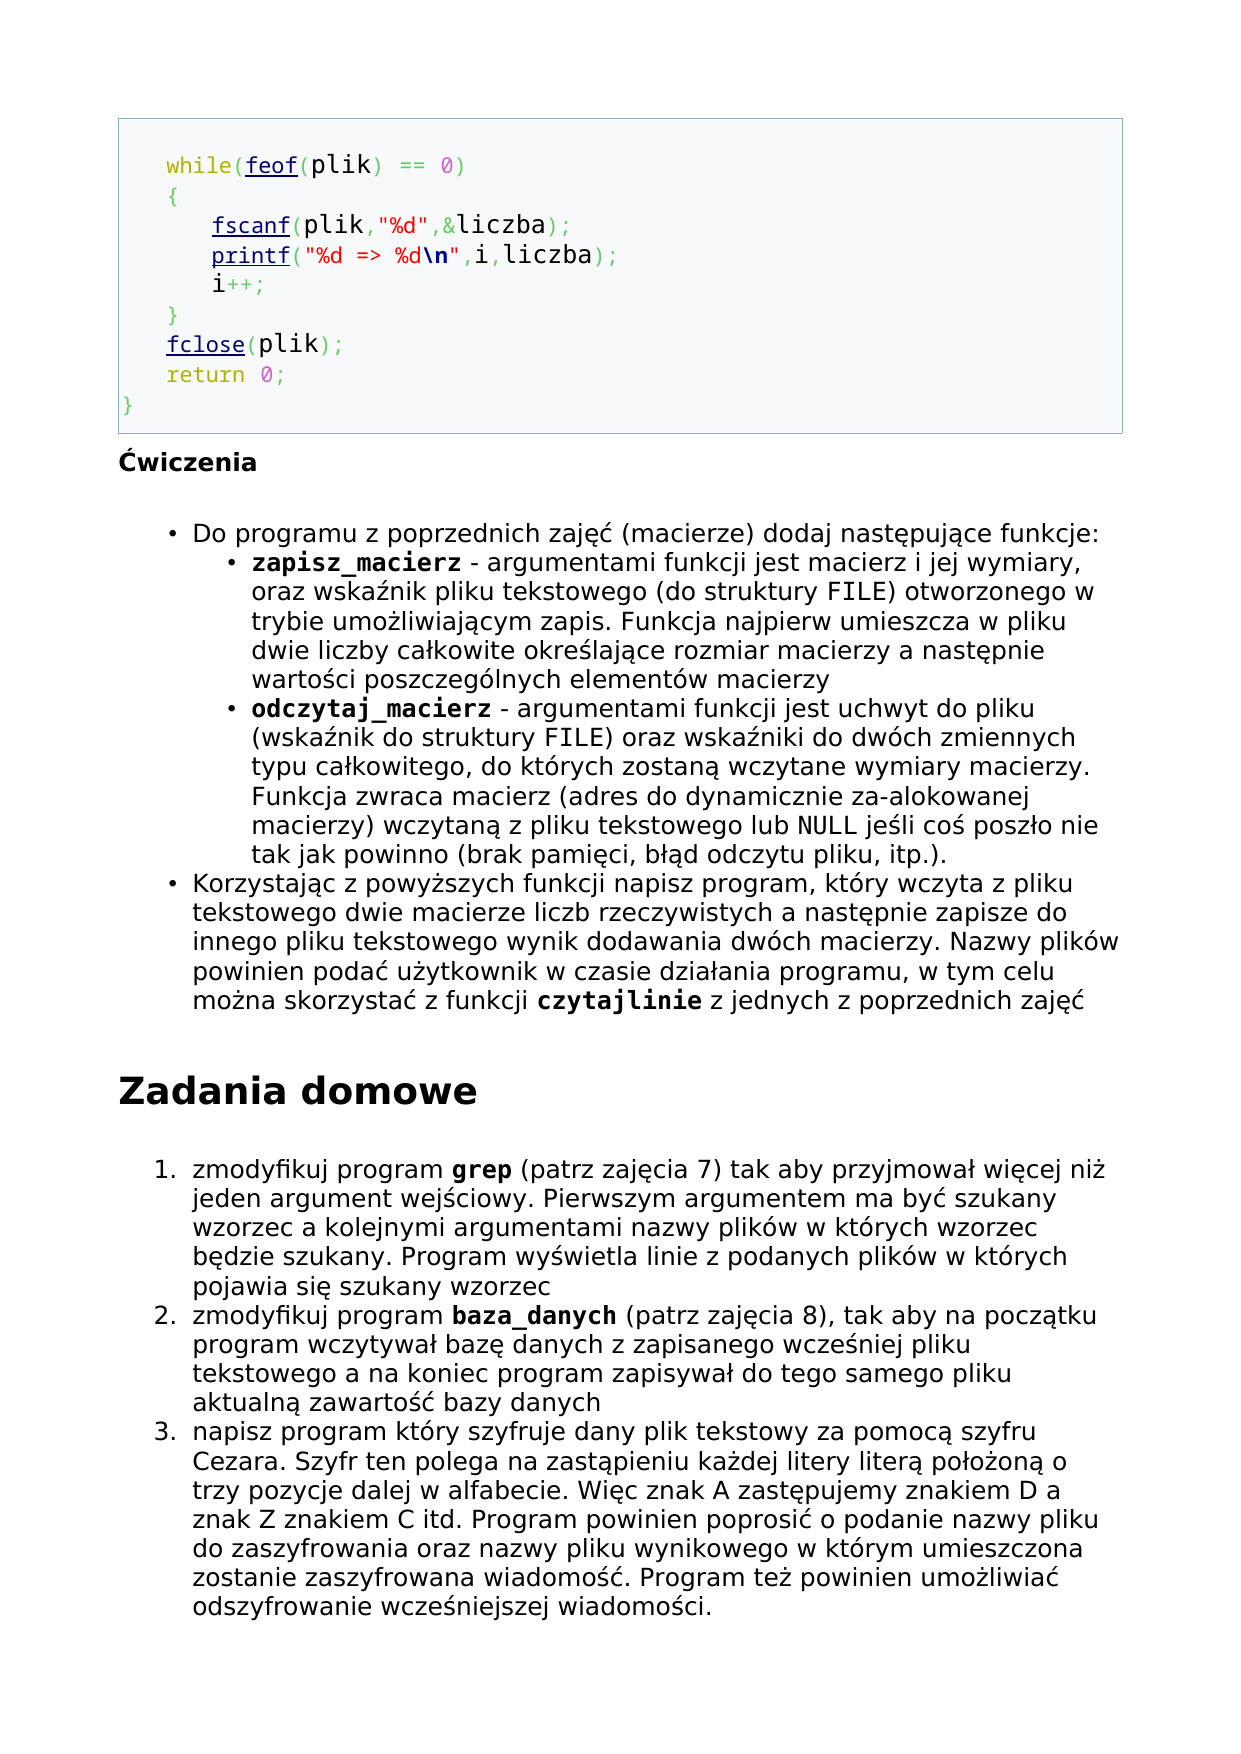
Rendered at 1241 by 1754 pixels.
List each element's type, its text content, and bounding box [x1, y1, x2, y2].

list odczytaj_macierz - argumentami funkcji jest uchwyt do pliku (wskaźnik do struktury FILE) oraz wskaźniki do dwóch zmiennych typu całkowitego, do których zostaną wczytane wymiary macierzy. Funkcja zwraca macierz (adres do dynamicznie za-alokowanej macierzy) wczytaną z pliku tekstowego lub NULL jeśli coś poszło nie tak jak powinno (brak pamięci, błąd odczytu pliku, itp.). [236, 694, 1122, 869]
list napisz program który szyfruje dany plik tekstowy za pomocą szyfru Cezara. Szyfr ten polega na zastąpieniu każdej litery literą położoną o trzy pozycje dalej w alfabecie. Więc znak A zastępujemy znakiem D a znak Z znakiem C itd. Program powinien poprosić o podanie nazwy pliku do zaszyfrowania oraz nazwy pliku wynikowego w którym umieszczona zostanie zaszyfrowana wiadomość. Program też powinien umożliwiać odszyfrowanie wcześniejszej wiadomości. [177, 1418, 1122, 1622]
subtitle Zadania domowe [118, 1069, 1122, 1113]
list zapisz_macierz - argumentami funkcji jest macierz i jej wymiary, oraz wskaźnik pliku tekstowego (do struktury FILE) otworzonego w trybie umożliwiającym zapis. Funkcja najpierw umieszcza w pliku dwie liczby całkowite określające rozmiar macierzy a następnie wartości poszczególnych elementów macierzy [236, 548, 1122, 694]
list Do programu z poprzednich zajęć (macierze) dodaj następujące funkcje: [177, 519, 1122, 548]
list zmodyfikuj program grep (patrz zajęcia 7) tak aby przyjmował więcej niż jeden argument wejściowy. Pierwszym argumentem ma być szukany wzorzec a kolejnymi argumentami nazwy plików w których wzorzec będzie szukany. Program wyświetla linie z podanych plików w których pojawia się szukany wzorzec [177, 1155, 1122, 1301]
table_header while(feof(plik) == 0) { fscanf(plik,"%d",&liczba); printf("%d => %d\n",i,liczba); i++; } fclose(plik); return 0; } [119, 119, 1122, 433]
text Ćwiczenia [118, 448, 1122, 477]
list Korzystając z powyższych funkcji napisz program, który wczyta z pliku tekstowego dwie macierze liczb rzeczywistych a następnie zapisze do innego pliku tekstowego wynik dodawania dwóch macierzy. Nazwy plików powinien podać użytkownik w czasie działania programu, w tym celu można skorzystać z funkcji czytajlinie z jednych z poprzednich zajęć [177, 869, 1122, 1015]
list zmodyfikuj program baza_danych (patrz zajęcia 8), tak aby na początku program wczytywał bazę danych z zapisanego wcześniej pliku tekstowego a na koniec program zapisywał do tego samego pliku aktualną zawartość bazy danych [177, 1301, 1122, 1418]
